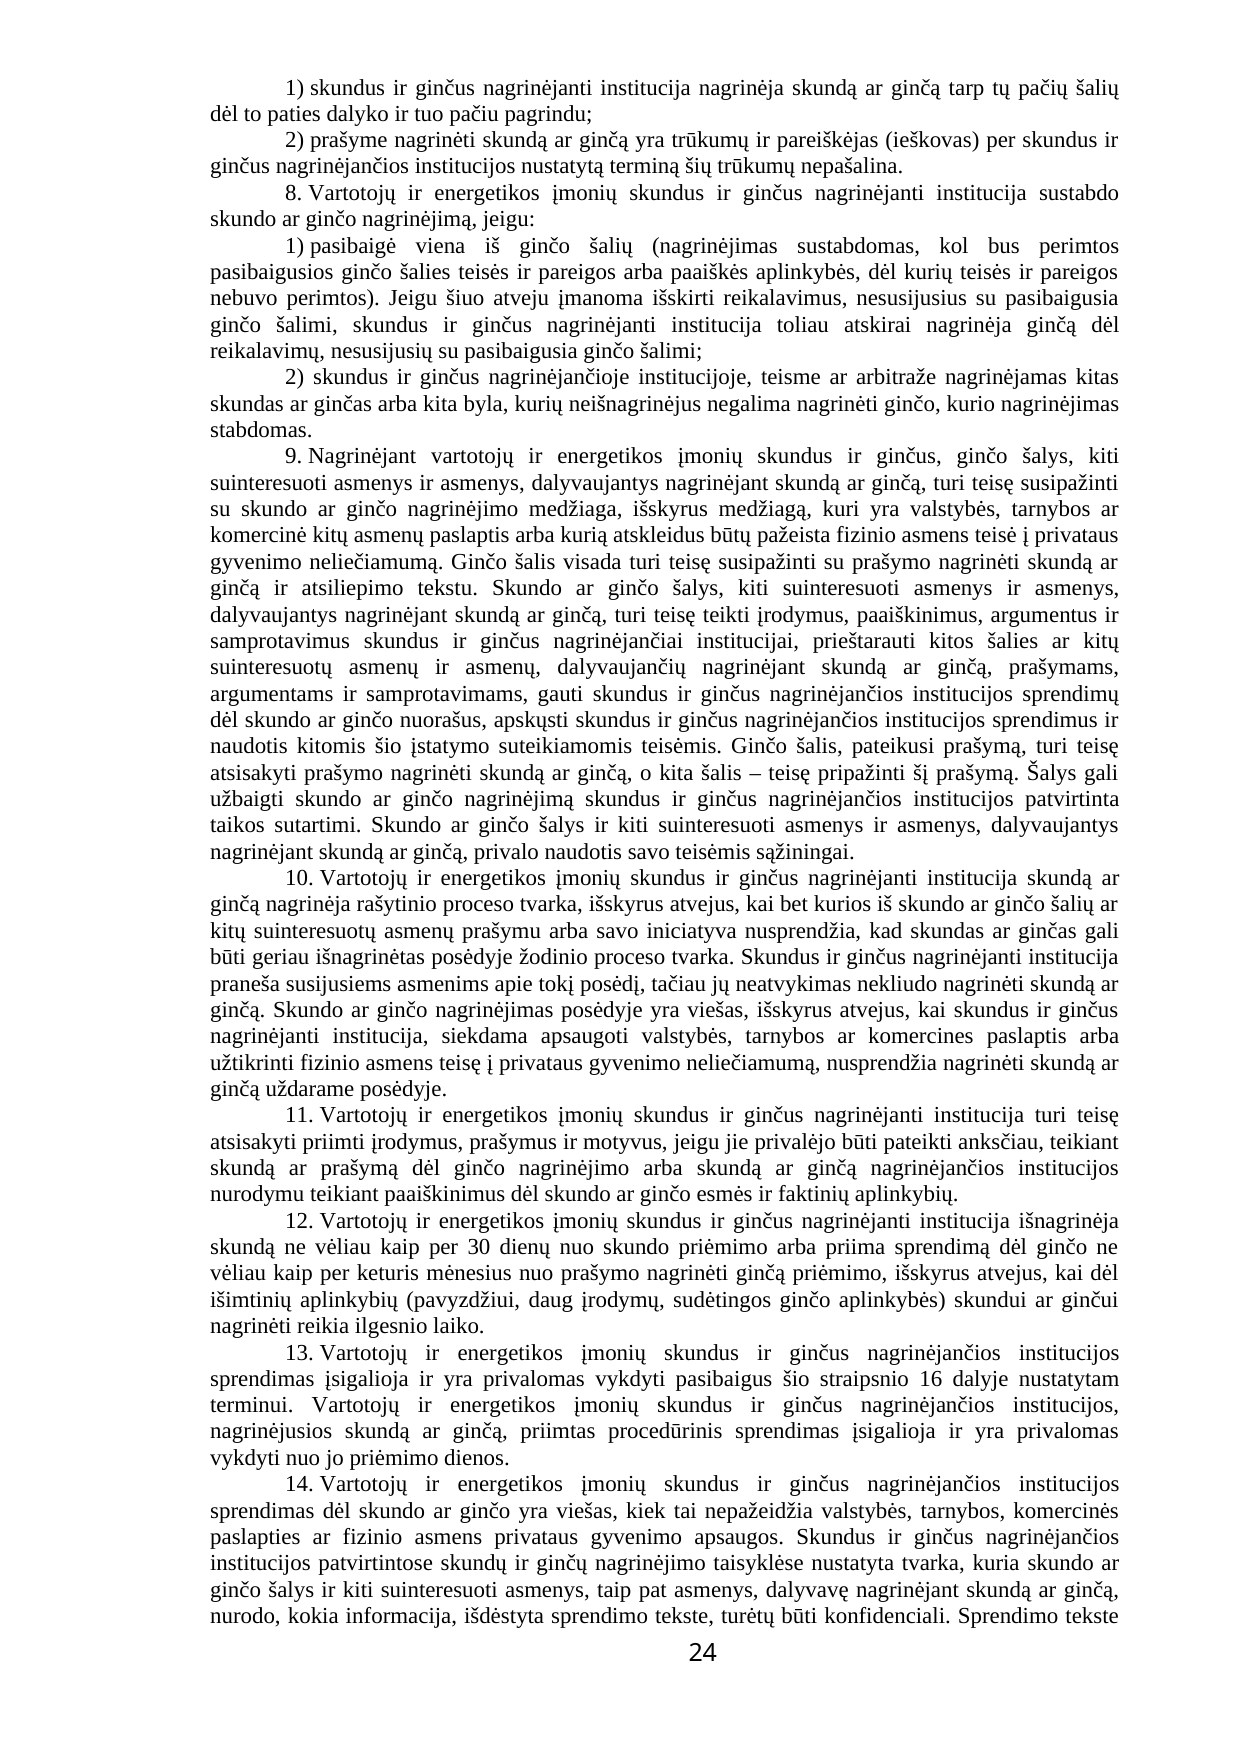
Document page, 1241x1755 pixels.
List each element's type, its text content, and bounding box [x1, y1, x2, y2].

text 12. Vartotojų ir energetikos įmonių skundus ir ginčus nagrinėjanti institucija išnagrinėja skundą ne vėliau kaip per 30 dienų nuo skundo priėmimo arba priima sprendimą dėl ginčo ne vėliau kaip per keturis mėnesius nuo prašymo nagrinėti ginčą priėmimo, išskyrus atvejus, kai dėl išimtinių aplinkybių (pavyzdžiui, daug įrodymų, sudėtingos ginčo aplinkybės) skundui ar ginčui nagrinėti reikia ilgesnio laiko. [210, 1207, 1120, 1338]
text 14. Vartotojų ir energetikos įmonių skundus ir ginčus nagrinėjančios institucijos sprendimas dėl skundo ar ginčo yra viešas, kiek tai nepažeidžia valstybės, tarnybos, komercinės paslapties ar fizinio asmens privataus gyvenimo apsaugos. Skundus ir ginčus nagrinėjančios institucijos patvirtintose skundų ir ginčų nagrinėjimo taisyklėse nustatyta tvarka, kuria skundo ar ginčo šalys ir kiti suinteresuoti asmenys, taip pat asmenys, dalyvavę nagrinėjant skundą ar ginčą, nurodo, kokia informacija, išdėstyta sprendimo tekste, turėtų būti konfidenciali. Sprendimo tekste [210, 1470, 1120, 1628]
text 13. Vartotojų ir energetikos įmonių skundus ir ginčus nagrinėjančios institucijos sprendimas įsigalioja ir yra privalomas vykdyti pasibaigus šio straipsnio 16 dalyje nustatytam terminui. Vartotojų ir energetikos įmonių skundus ir ginčus nagrinėjančios institucijos, nagrinėjusios skundą ar ginčą, priimtas procedūrinis sprendimas įsigalioja ir yra privalomas vykdyti nuo jo priėmimo dienos. [210, 1338, 1120, 1470]
text 10. Vartotojų ir energetikos įmonių skundus ir ginčus nagrinėjanti institucija skundą ar ginčą nagrinėja rašytinio proceso tvarka, išskyrus atvejus, kai bet kurios iš skundo ar ginčo šalių ar kitų suinteresuotų asmenų prašymu arba savo iniciatyva nusprendžia, kad skundas ar ginčas gali būti geriau išnagrinėtas posėdyje žodinio proceso tvarka. Skundus ir ginčus nagrinėjanti institucija praneša susijusiems asmenims apie tokį posėdį, tačiau jų neatvykimas nekliudo nagrinėti skundą ar ginčą. Skundo ar ginčo nagrinėjimas posėdyje yra viešas, išskyrus atvejus, kai skundus ir ginčus nagrinėjanti institucija, siekdama apsaugoti valstybės, tarnybos ar komercines paslaptis arba užtikrinti fizinio asmens teisę į privataus gyvenimo neliečiamumą, nusprendžia nagrinėti skundą ar ginčą uždarame posėdyje. [210, 864, 1120, 1101]
text 9. Nagrinėjant vartotojų ir energetikos įmonių skundus ir ginčus, ginčo šalys, kiti suinteresuoti asmenys ir asmenys, dalyvaujantys nagrinėjant skundą ar ginčą, turi teisę susipažinti su skundo ar ginčo nagrinėjimo medžiaga, išskyrus medžiagą, kuri yra valstybės, tarnybos ar komercinė kitų asmenų paslaptis arba kurią atskleidus būtų pažeista fizinio asmens teisė į privataus gyvenimo neliečiamumą. Ginčo šalis visada turi teisę susipažinti su prašymo nagrinėti skundą ar ginčą ir atsiliepimo tekstu. Skundo ar ginčo šalys, kiti suinteresuoti asmenys ir asmenys, dalyvaujantys nagrinėjant skundą ar ginčą, turi teisę teikti įrodymus, paaiškinimus, argumentus ir samprotavimus skundus ir ginčus nagrinėjančiai institucijai, prieštarauti kitos šalies ar kitų suinteresuotų asmenų ir asmenų, dalyvaujančių nagrinėjant skundą ar ginčą, prašymams, argumentams ir samprotavimams, gauti skundus ir ginčus nagrinėjančios institucijos sprendimų dėl skundo ar ginčo nuorašus, apskųsti skundus ir ginčus nagrinėjančios institucijos sprendimus ir naudotis kitomis šio įstatymo suteikiamomis teisėmis. Ginčo šalis, pateikusi prašymą, turi teisę atsisakyti prašymo nagrinėti skundą ar ginčą, o kita šalis – teisę pripažinti šį prašymą. Šalys gali užbaigti skundo ar ginčo nagrinėjimą skundus ir ginčus nagrinėjančios institucijos patvirtinta taikos sutartimi. Skundo ar ginčo šalys ir kiti suinteresuoti asmenys ir asmenys, dalyvaujantys nagrinėjant skundą ar ginčą, privalo naudotis savo teisėmis sąžiningai. [210, 442, 1120, 864]
text 1) skundus ir ginčus nagrinėjanti institucija nagrinėja skundą ar ginčą tarp tų pačių šalių dėl to paties dalyko ir tuo pačiu pagrindu; [210, 73, 1120, 126]
text 8. Vartotojų ir energetikos įmonių skundus ir ginčus nagrinėjanti institucija sustabdo skundo ar ginčo nagrinėjimą, jeigu: [210, 179, 1120, 232]
text 2) prašyme nagrinėti skundą ar ginčą yra trūkumų ir pareiškėjas (ieškovas) per skundus ir ginčus nagrinėjančios institucijos nustatytą terminą šių trūkumų nepašalina. [210, 126, 1120, 179]
text 2) skundus ir ginčus nagrinėjančioje institucijoje, teisme ar arbitraže nagrinėjamas kitas skundas ar ginčas arba kita byla, kurių neišnagrinėjus negalima nagrinėti ginčo, kurio nagrinėjimas stabdomas. [210, 363, 1120, 442]
text 1) pasibaigė viena iš ginčo šalių (nagrinėjimas sustabdomas, kol bus perimtos pasibaigusios ginčo šalies teisės ir pareigos arba paaiškės aplinkybės, dėl kurių teisės ir pareigos nebuvo perimtos). Jeigu šiuo atveju įmanoma išskirti reikalavimus, nesusijusius su pasibaigusia ginčo šalimi, skundus ir ginčus nagrinėjanti institucija toliau atskirai nagrinėja ginčą dėl reikalavimų, nesusijusių su pasibaigusia ginčo šalimi; [210, 232, 1120, 363]
text 11. Vartotojų ir energetikos įmonių skundus ir ginčus nagrinėjanti institucija turi teisę atsisakyti priimti įrodymus, prašymus ir motyvus, jeigu jie privalėjo būti pateikti anksčiau, teikiant skundą ar prašymą dėl ginčo nagrinėjimo arba skundą ar ginčą nagrinėjančios institucijos nurodymu teikiant paaiškinimus dėl skundo ar ginčo esmės ir faktinių aplinkybių. [210, 1101, 1120, 1207]
